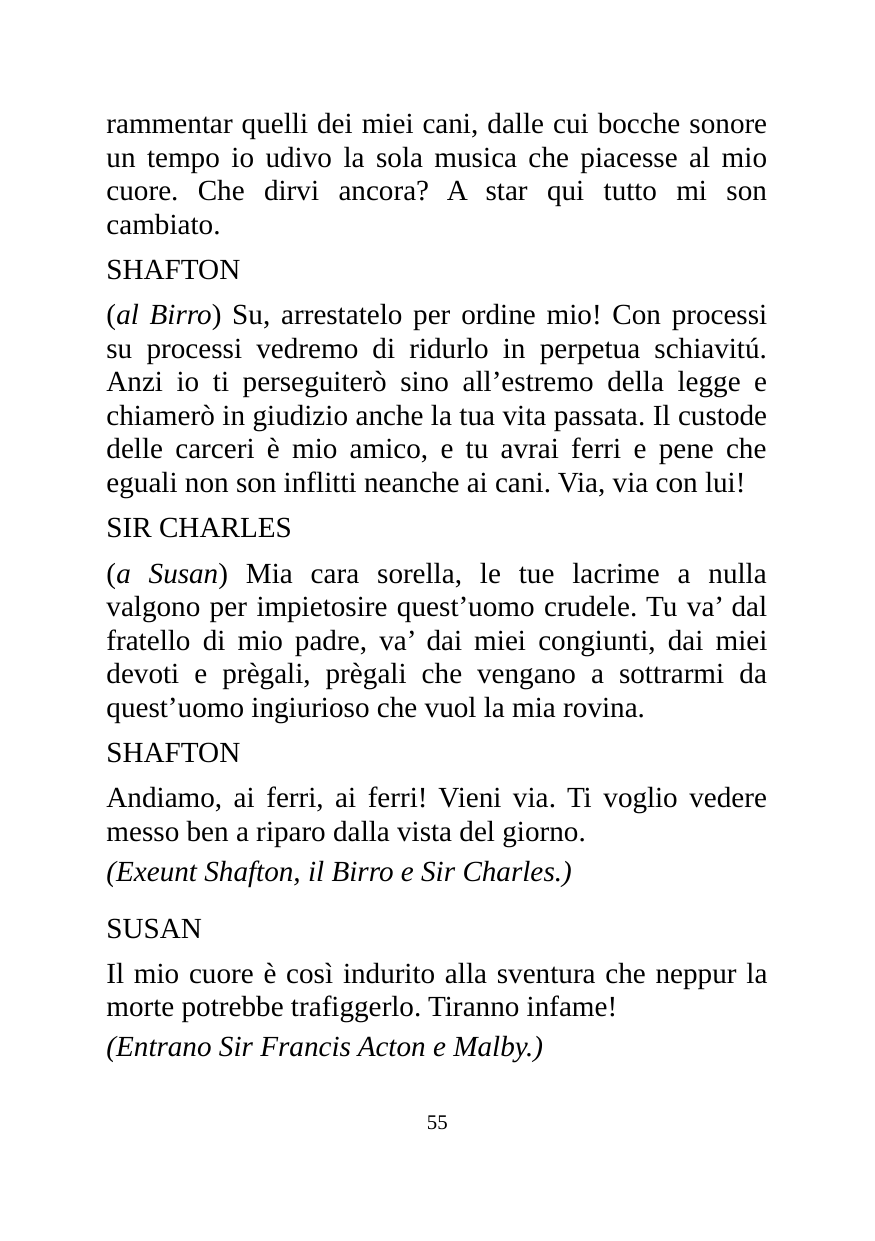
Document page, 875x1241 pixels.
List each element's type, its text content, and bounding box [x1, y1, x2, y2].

text SHAFTON [106, 735, 768, 769]
text Il mio cuore è così indurito alla sventura che neppur la morte potrebbe trafiggerlo. Tiranno infame! [106, 956, 768, 1023]
text Andiamo, ai ferri, ai ferri! Vieni via. Ti voglio vedere messo ben a riparo dalla vista del giorno. [106, 781, 768, 848]
text (Entrano Sir Francis Acton e Malby.) [106, 1029, 768, 1063]
text (al Birro) Su, arrestatelo per ordine mio! Con processi su processi vedremo di ridurlo in perpetua schiavitú. Anzi io ti perseguiterò sino all’estremo della legge e chiamerò in giudizio anche la tua vita passata. Il custode delle carceri è mio amico, e tu avrai ferri e pene che eguali non son inflitti neanche ai cani. Via, via con lui! [106, 297, 768, 499]
text SUSAN [106, 911, 768, 944]
text (a Susan) Mia cara sorella, le tue lacrime a nulla valgono per impietosire quest’uomo crudele. Tu va’ dal fratello di mio padre, va’ dai miei congiunti, dai miei devoti e prègali, prègali che vengano a sottrarmi da quest’uomo ingiurioso che vuol la mia rovina. [106, 556, 768, 723]
text rammentar quelli dei miei cani, dalle cui bocche sonore un tempo io udivo la sola musica che piacesse al mio cuore. Che dirvi ancora? A star qui tutto mi son cambiato. [106, 106, 768, 240]
text SIR CHARLES [106, 511, 768, 544]
text (Exeunt Shafton, il Birro e Sir Charles.) [106, 854, 768, 887]
text SHAFTON [106, 252, 768, 286]
